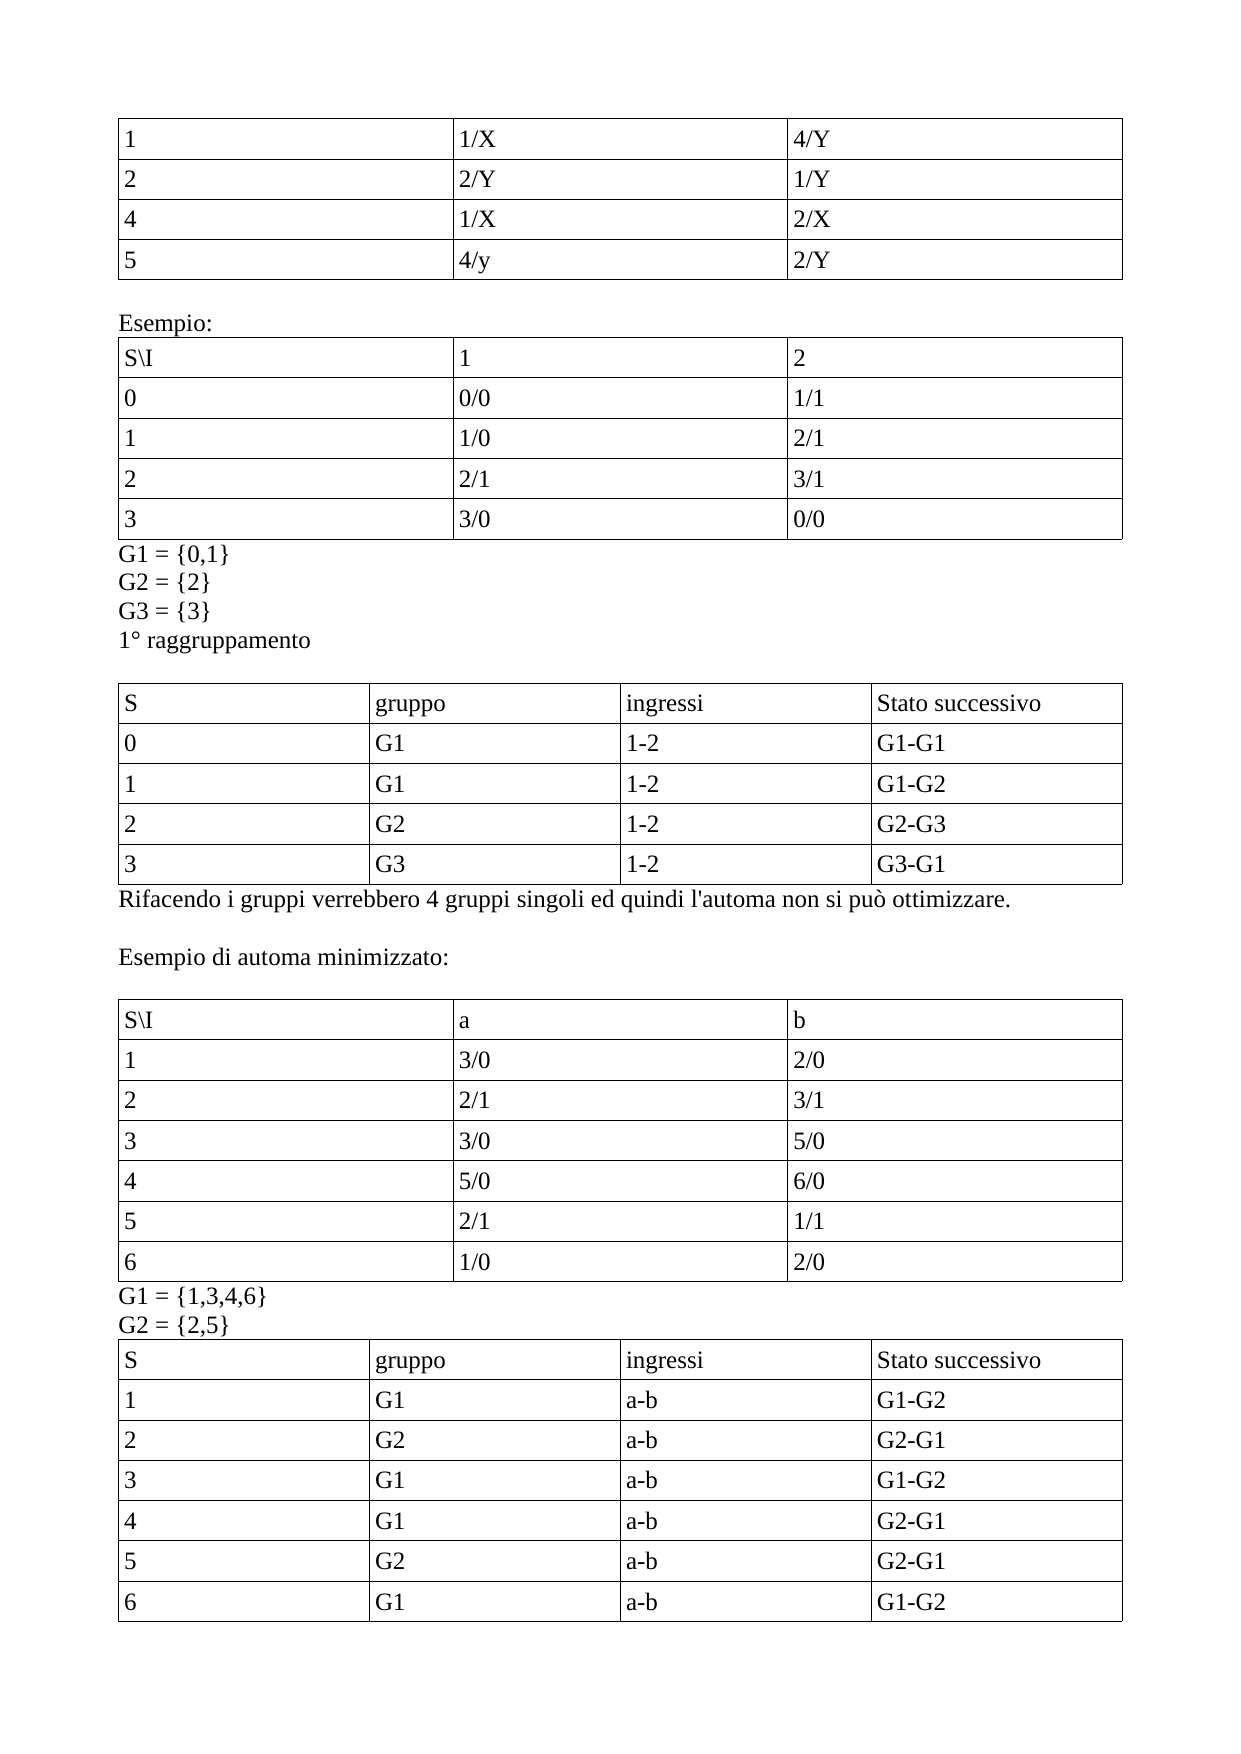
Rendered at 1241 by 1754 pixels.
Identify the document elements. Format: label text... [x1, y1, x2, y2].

table_cell 3/0 [454, 1121, 787, 1160]
table_cell G1-G2 [872, 1380, 1122, 1419]
table_cell 5/0 [788, 1121, 1122, 1160]
table_cell 2 [119, 160, 453, 199]
table_cell a-b [621, 1541, 871, 1581]
table_cell G1-G2 [872, 1461, 1122, 1500]
table_header 1 [454, 338, 787, 377]
table_cell 2/1 [788, 419, 1122, 458]
text Esempio: [118, 308, 1122, 337]
table_cell 6 [119, 1242, 453, 1281]
table_cell G1-G2 [872, 1582, 1122, 1621]
table_cell 2/X [788, 200, 1122, 239]
table_cell G1 [370, 1380, 620, 1419]
table_cell 1 [119, 119, 453, 158]
table_cell 1-2 [621, 845, 871, 884]
table_cell G1-G2 [872, 764, 1122, 803]
table_cell 4/Y [788, 119, 1122, 158]
table_cell 6 [119, 1582, 369, 1621]
table_cell 1/0 [454, 419, 787, 458]
table_cell 2/1 [454, 1081, 787, 1120]
table_cell 2/1 [454, 459, 787, 498]
table_header a [454, 1000, 787, 1039]
table_header ingressi [621, 1340, 871, 1379]
table_cell G2 [370, 1421, 620, 1460]
table_cell 6/0 [788, 1161, 1122, 1201]
table_cell 3 [119, 1121, 453, 1160]
table_cell 1/Y [788, 160, 1122, 199]
table_cell a-b [621, 1501, 871, 1540]
table_header Stato successivo [872, 1340, 1122, 1379]
table_cell 2/0 [788, 1242, 1122, 1281]
table_cell 2 [119, 459, 453, 498]
table_cell 5 [119, 1541, 369, 1581]
text 1° raggruppamento [118, 625, 1122, 654]
table_cell 2/Y [454, 160, 787, 199]
table_cell 4/y [454, 240, 787, 279]
table_cell 3/0 [454, 1040, 787, 1080]
table_cell G2-G1 [872, 1421, 1122, 1460]
table_header gruppo [370, 1340, 620, 1379]
table_cell 1 [119, 1040, 453, 1080]
table_cell 0 [119, 378, 453, 418]
table_header S [119, 1340, 369, 1379]
table_cell 5/0 [454, 1161, 787, 1201]
text G2 = {2,5} [118, 1310, 1122, 1339]
table_cell 3 [119, 499, 453, 538]
table_cell G1 [370, 1501, 620, 1540]
table_cell G3-G1 [872, 845, 1122, 884]
table_cell 3/0 [454, 499, 787, 538]
table_header S\I [119, 1000, 453, 1039]
table_cell 2 [119, 1081, 453, 1120]
table_cell 0/0 [788, 499, 1122, 538]
text Esempio di automa minimizzato: [118, 942, 1122, 970]
table_cell G2 [370, 804, 620, 844]
table_cell 0 [119, 724, 369, 763]
text Rifacendo i gruppi verrebbero 4 gruppi singoli ed quindi l'automa non si può ottimizzare. [118, 885, 1122, 913]
table_cell 2/0 [788, 1040, 1122, 1080]
table_header S\I [119, 338, 453, 377]
table_cell 1/0 [454, 1242, 787, 1281]
table_cell 3 [119, 845, 369, 884]
table_header S [119, 684, 369, 723]
table_cell a-b [621, 1461, 871, 1500]
table_cell 3/1 [788, 1081, 1122, 1120]
table_cell 1 [119, 1380, 369, 1419]
table_cell 1/X [454, 119, 787, 158]
table_cell a-b [621, 1380, 871, 1419]
table_header gruppo [370, 684, 620, 723]
table_cell G2-G1 [872, 1501, 1122, 1540]
table_cell 1 [119, 419, 453, 458]
table_header ingressi [621, 684, 871, 723]
table_cell 4 [119, 200, 453, 239]
table_cell G1 [370, 1582, 620, 1621]
table_cell G1 [370, 1461, 620, 1500]
table_cell 3 [119, 1461, 369, 1500]
table_cell 5 [119, 240, 453, 279]
table_cell 1-2 [621, 764, 871, 803]
table_cell 5 [119, 1202, 453, 1241]
table_cell 0/0 [454, 378, 787, 418]
table_header b [788, 1000, 1122, 1039]
table_cell 2 [119, 1421, 369, 1460]
table_cell G1 [370, 764, 620, 803]
table_cell G2-G1 [872, 1541, 1122, 1581]
table_header 2 [788, 338, 1122, 377]
table_cell 2 [119, 804, 369, 844]
table_cell a-b [621, 1421, 871, 1460]
table_cell 1 [119, 764, 369, 803]
table_cell 1/1 [788, 1202, 1122, 1241]
table_cell a-b [621, 1582, 871, 1621]
table_cell 4 [119, 1161, 453, 1201]
text G1 = {0,1} [118, 540, 1122, 567]
text G3 = {3} [118, 596, 1122, 625]
text G2 = {2} [118, 567, 1122, 596]
table_cell 1/1 [788, 378, 1122, 418]
table_cell G1 [370, 724, 620, 763]
table_cell G2-G3 [872, 804, 1122, 844]
table_cell G1-G1 [872, 724, 1122, 763]
table_cell 3/1 [788, 459, 1122, 498]
text G1 = {1,3,4,6} [118, 1282, 1122, 1310]
table_cell 2/1 [454, 1202, 787, 1241]
table_cell G3 [370, 845, 620, 884]
table_cell 1/X [454, 200, 787, 239]
table_cell G2 [370, 1541, 620, 1581]
table_cell 1-2 [621, 724, 871, 763]
table_header Stato successivo [872, 684, 1122, 723]
table_cell 1-2 [621, 804, 871, 844]
table_cell 4 [119, 1501, 369, 1540]
table_cell 2/Y [788, 240, 1122, 279]
